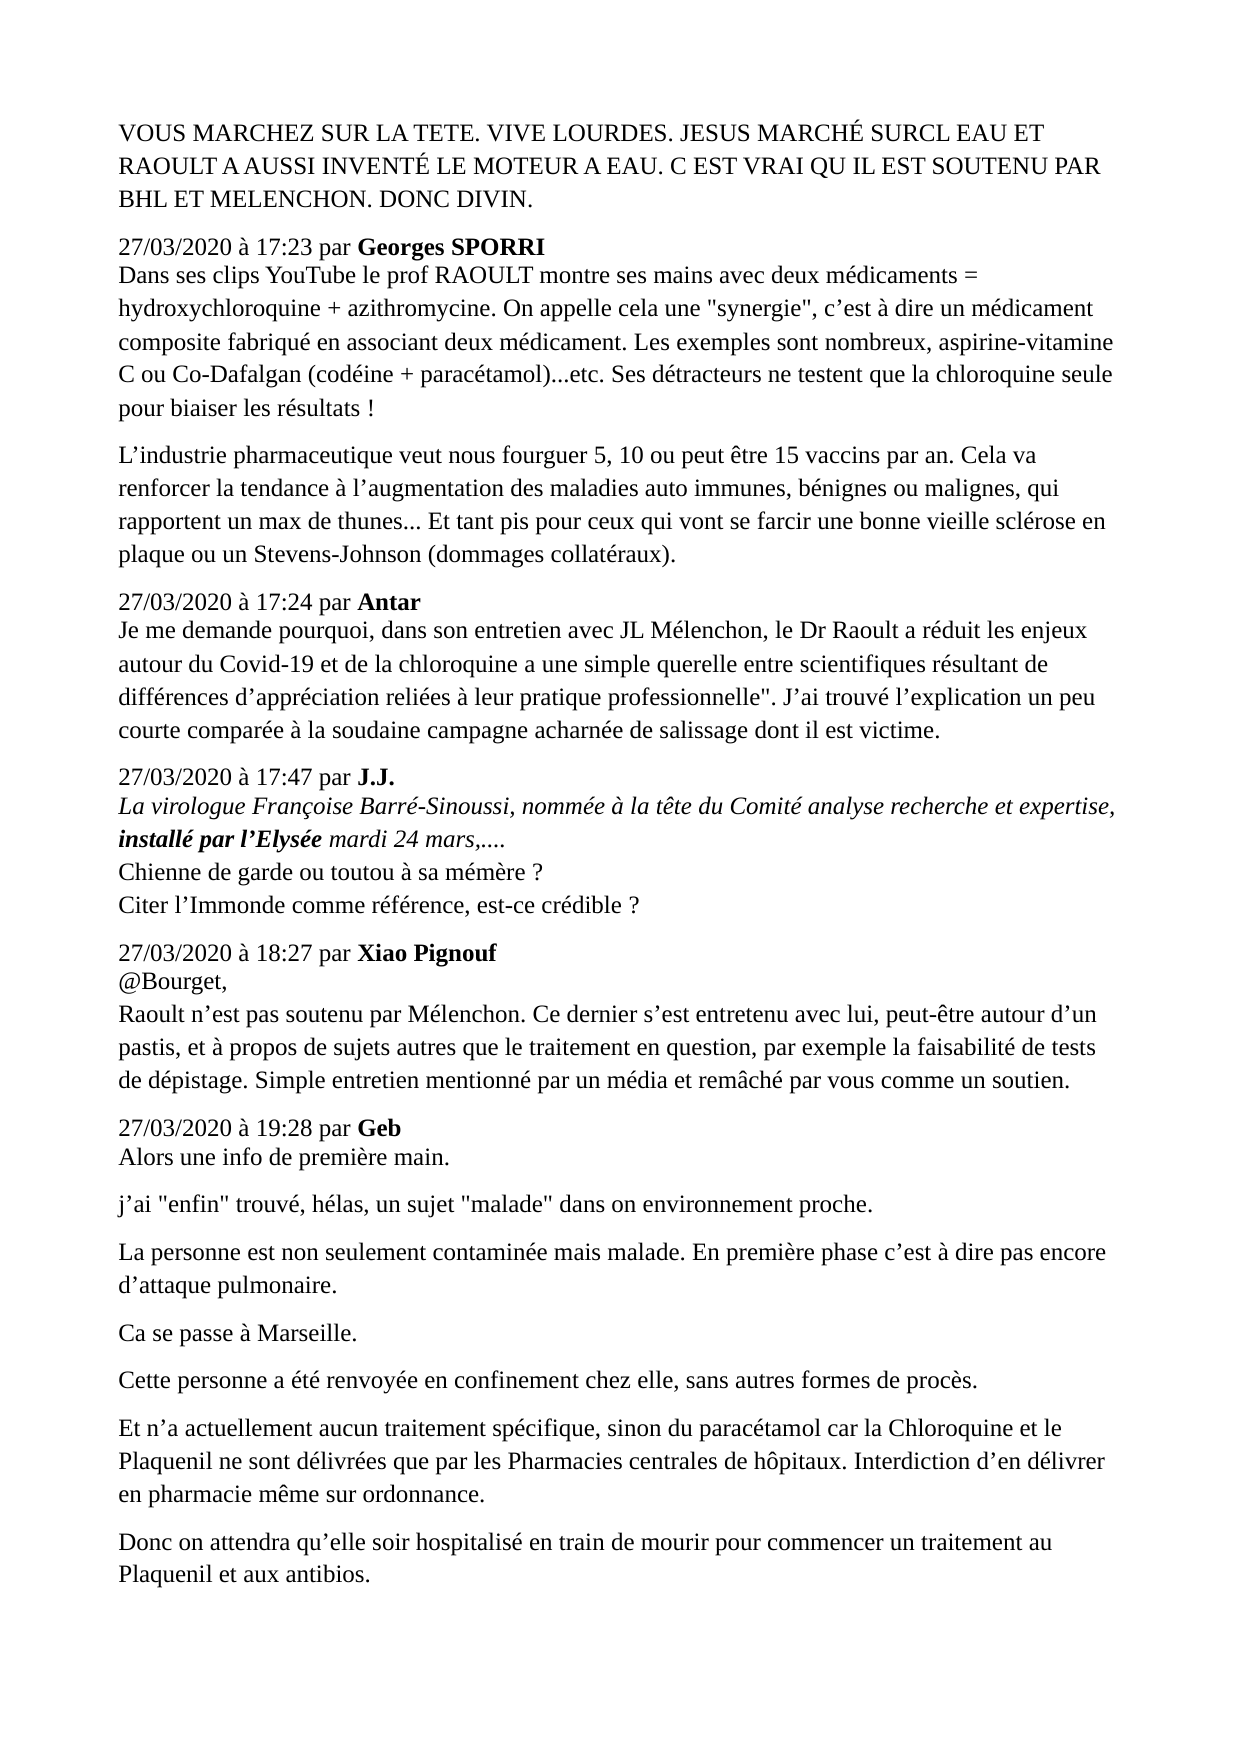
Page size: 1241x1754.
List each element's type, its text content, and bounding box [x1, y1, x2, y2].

text Et n’a actuellement aucun traitement spécifique, sinon du paracétamol car la Chloroquine et le Plaquenil ne sont délivrées que par les Pharmacies centrales de hôpitaux. Interdiction d’en délivrer en pharmacie même sur ordonnance. [118, 1413, 1122, 1508]
text Je me demande pourquoi, dans son entretien avec JL Mélenchon, le Dr Raoult a réduit les enjeux autour du Covid-19 et de la chloroquine a une simple querelle entre scientifiques résultant de différences d’appréciation reliées à leur pratique professionnelle". J’ai trouvé l’explication un peu courte comparée à la soudaine campagne acharnée de salissage dont il est victime. [118, 616, 1122, 743]
text 27/03/2020 à 17:24 par Antar [118, 587, 1122, 616]
text @Bourget, Raoult n’est pas soutenu par Mélenchon. Ce dernier s’est entretenu avec lui, peut-être autour d’un pastis, et à propos de sujets autres que le traitement en question, par exemple la faisabilité de tests de dépistage. Simple entretien mentionné par un média et remâché par vous comme un soutien. [118, 966, 1122, 1094]
text Dans ses clips YouTube le prof RAOULT montre ses mains avec deux médicaments = hydroxychloroquine + azithromycine. On appelle cela une "synergie", c’est à dire un médicament composite fabriqué en associant deux médicament. Les exemples sont nombreux, aspirine-vitamine C ou Co-Dafalgan (codéine + paracétamol)...etc. Ses détracteurs ne testent que la chloroquine seule pour biaiser les résultats ! [118, 261, 1122, 421]
text Alors une info de première main. [118, 1142, 1122, 1171]
text L’industrie pharmaceutique veut nous fourguer 5, 10 ou peut être 15 vaccins par an. Cela va renforcer la tendance à l’augmentation des maladies auto immunes, bénignes ou malignes, qui rapportent un max de thunes... Et tant pis pour ceux qui vont se farcir une bonne vieille sclérose en plaque ou un Stevens-Johnson (dommages collatéraux). [118, 440, 1122, 568]
text 27/03/2020 à 17:47 par J.J. [118, 762, 1122, 791]
text 27/03/2020 à 18:27 par Xiao Pignouf [118, 938, 1122, 966]
text Ca se passe à Marseille. [118, 1318, 1122, 1346]
text La personne est non seulement contaminée mais malade. En première phase c’est à dire pas encore d’attaque pulmonaire. [118, 1237, 1122, 1299]
text 27/03/2020 à 17:23 par Georges SPORRI [118, 232, 1122, 261]
text j’ai "enfin" trouvé, hélas, un sujet "malade" dans on environnement proche. [118, 1189, 1122, 1218]
text Donc on attendra qu’elle soir hospitalisé en train de mourir pour commencer un traitement au Plaquenil et aux antibios. [118, 1527, 1122, 1588]
text Cette personne a été renvoyée en confinement chez elle, sans autres formes de procès. [118, 1365, 1122, 1394]
text La virologue Françoise Barré-Sinoussi, nommée à la tête du Comité analyse recherche et expertise, installé par l’Elysée mardi 24 mars,.... Chienne de garde ou toutou à sa mémère ? Citer l’Immonde comme référence, est-ce crédible ? [118, 791, 1122, 919]
text VOUS MARCHEZ SUR LA TETE. VIVE LOURDES. JESUS MARCHÉ SURCL EAU ET RAOULT A AUSSI INVENTÉ LE MOTEUR A EAU. C EST VRAI QU IL EST SOUTENU PAR BHL ET MELENCHON. DONC DIVIN. [118, 118, 1122, 213]
text 27/03/2020 à 19:28 par Geb [118, 1113, 1122, 1142]
